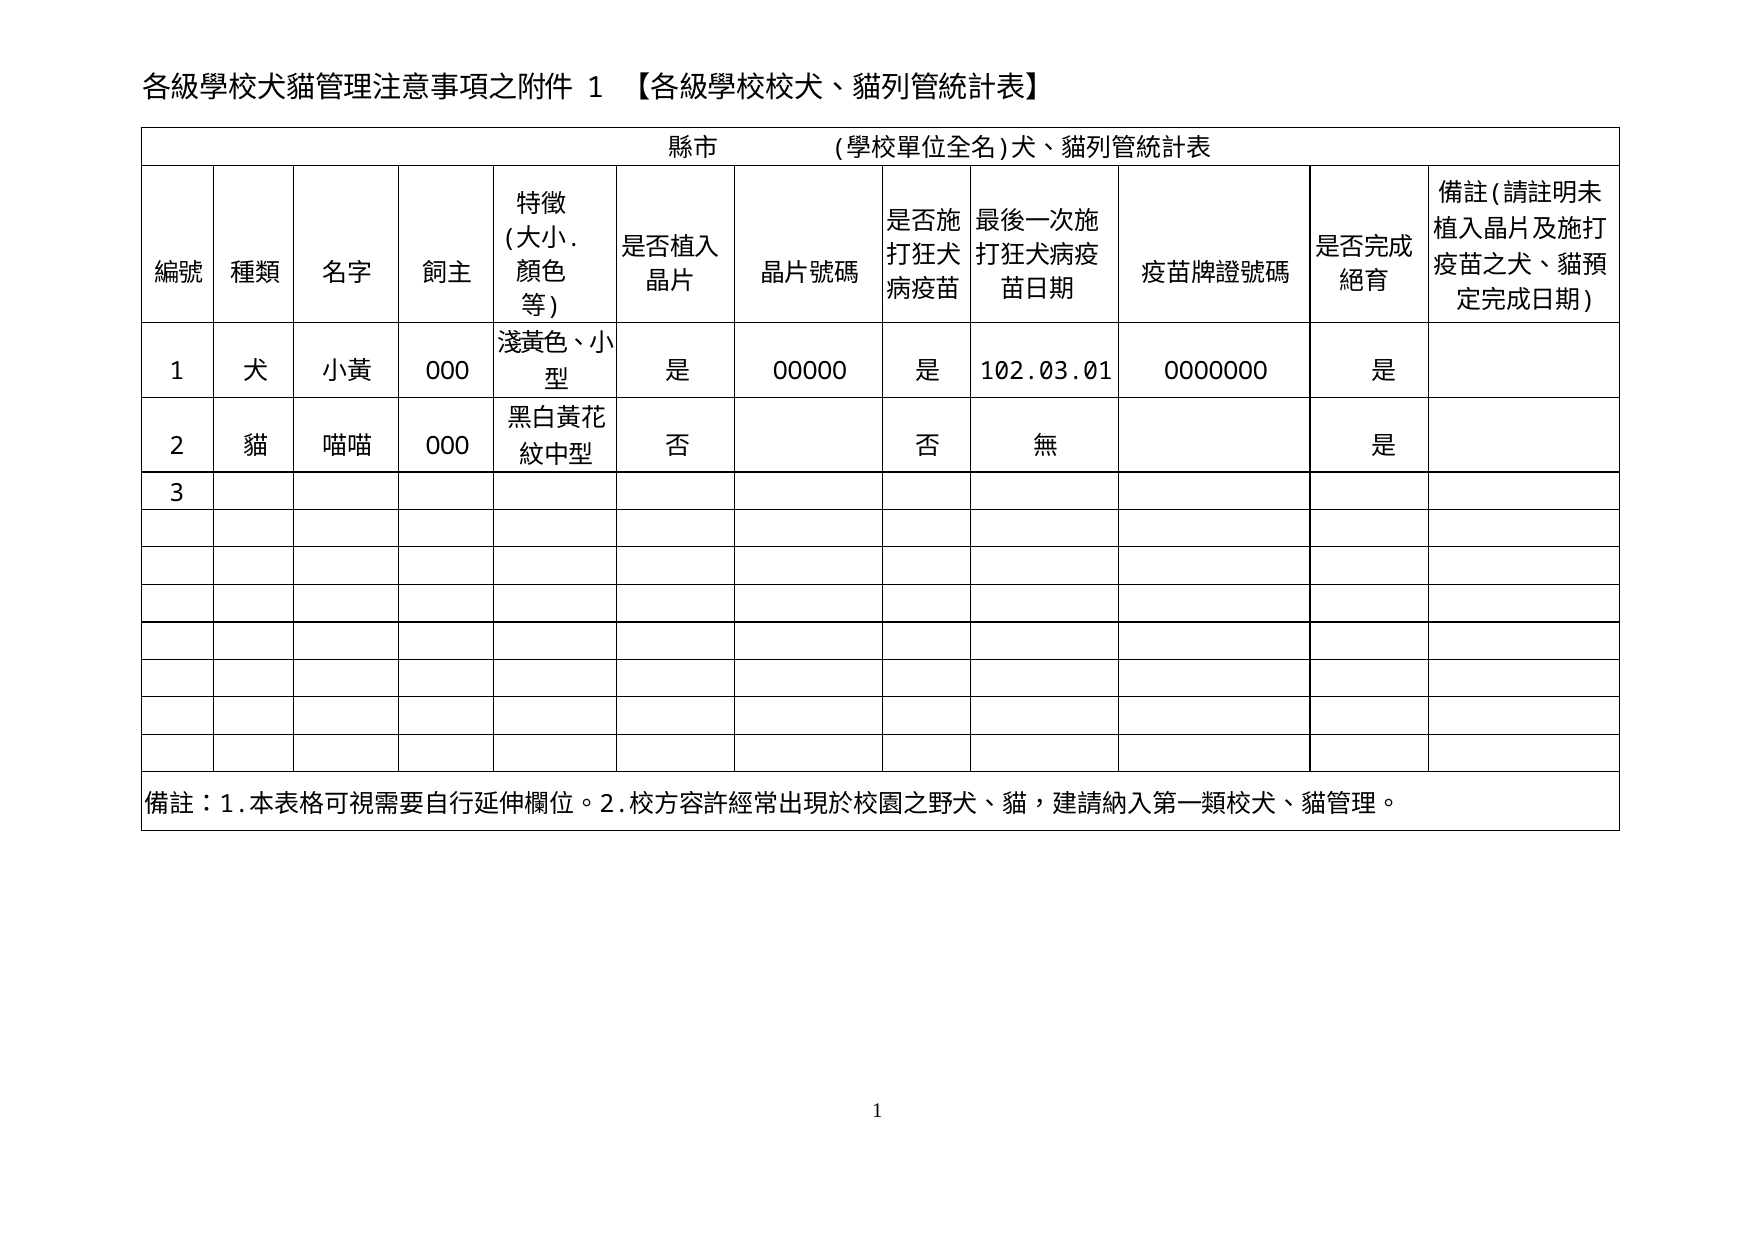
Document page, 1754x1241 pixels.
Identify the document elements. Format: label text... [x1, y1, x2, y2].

table_cell [294, 547, 398, 584]
table_cell [1429, 398, 1619, 471]
table_cell [617, 623, 734, 659]
table_cell OOO [399, 398, 493, 471]
table_cell [1119, 697, 1309, 733]
table_cell [1311, 660, 1428, 696]
table_cell 是 [617, 323, 734, 397]
table_cell 是 [883, 323, 970, 397]
table_cell [1429, 697, 1619, 733]
table_cell [1119, 398, 1309, 471]
table_cell [971, 547, 1118, 584]
table_cell 小黃 [294, 323, 398, 397]
table_cell [735, 585, 882, 621]
table_cell 最後一次施打狂犬病疫苗日期 [971, 166, 1118, 322]
table_cell [735, 660, 882, 696]
table_cell [142, 735, 213, 771]
table_cell [142, 510, 213, 546]
table_cell [399, 735, 493, 771]
table_cell [399, 623, 493, 659]
table_cell [494, 510, 616, 546]
table_cell [142, 547, 213, 584]
table_cell [735, 623, 882, 659]
table_cell [142, 623, 213, 659]
table_cell [617, 510, 734, 546]
table_cell [971, 735, 1118, 771]
table_cell [735, 473, 882, 509]
table_cell [494, 660, 616, 696]
table_cell [294, 473, 398, 509]
table_cell [883, 473, 970, 509]
table_cell [494, 547, 616, 584]
table_cell [214, 697, 293, 733]
table_cell [399, 697, 493, 733]
table_cell 特徵(大小.顏色等) [494, 166, 616, 322]
table_cell [617, 697, 734, 733]
table_cell OOOOO [735, 323, 882, 397]
table_cell [399, 585, 493, 621]
table_cell [883, 660, 970, 696]
table_cell [735, 547, 882, 584]
table_cell [1429, 473, 1619, 509]
table_cell [399, 660, 493, 696]
table_cell 102.03.01 [971, 323, 1118, 397]
table_cell [1119, 547, 1309, 584]
table_cell 備註：1.本表格可視需要自行延伸欄位。2.校方容許經常出現於校園之野犬、貓，建請納入第一類校犬、貓管理。 [142, 772, 1619, 830]
table_cell [617, 473, 734, 509]
table_cell [294, 697, 398, 733]
table_cell [494, 697, 616, 733]
table_cell 3 [142, 473, 213, 509]
table_cell [617, 585, 734, 621]
table_cell [1311, 585, 1428, 621]
table_cell 編號 [142, 166, 213, 322]
table_cell 否 [617, 398, 734, 471]
table_cell [883, 697, 970, 733]
table_cell [494, 735, 616, 771]
table_header 縣市 (學校單位全名)犬、貓列管統計表 [142, 128, 1619, 164]
table_cell [617, 735, 734, 771]
table_cell 否 [883, 398, 970, 471]
table_cell [971, 585, 1118, 621]
table_cell 晶片號碼 [735, 166, 882, 322]
table_cell [735, 398, 882, 471]
table_cell [1429, 623, 1619, 659]
table_cell [399, 473, 493, 509]
table_cell [883, 510, 970, 546]
table_cell 備註(請註明未植入晶片及施打疫苗之犬、貓預 定完成日期) [1429, 166, 1619, 322]
table_cell [883, 547, 970, 584]
table_cell [1119, 735, 1309, 771]
table_cell [214, 585, 293, 621]
table_cell 2 [142, 398, 213, 471]
table_cell [1119, 623, 1309, 659]
table_cell [294, 510, 398, 546]
table_cell [494, 623, 616, 659]
table_cell [1119, 473, 1309, 509]
table_cell 黑白黃花 紋中型 [494, 398, 616, 471]
table_cell [214, 547, 293, 584]
table_cell 貓 [214, 398, 293, 471]
table_cell [971, 697, 1118, 733]
table_cell [142, 660, 213, 696]
table_cell [735, 735, 882, 771]
table_cell [1311, 510, 1428, 546]
table_cell [1429, 660, 1619, 696]
table_cell 是 [1311, 398, 1428, 471]
table_cell [1429, 547, 1619, 584]
table_cell 種類 [214, 166, 293, 322]
table_cell 是否植入晶片 [617, 166, 734, 322]
table_cell [617, 547, 734, 584]
table_cell [883, 735, 970, 771]
text 各級學校犬貓管理注意事項之附件 1 【各級學校校犬、貓列管統計表】 [142, 64, 1612, 106]
table_cell [1429, 735, 1619, 771]
table_cell [1429, 585, 1619, 621]
table_cell [735, 697, 882, 733]
table_cell 疫苗牌證號碼 [1119, 166, 1309, 322]
table_cell [214, 510, 293, 546]
table_cell 無 [971, 398, 1118, 471]
table_cell [1311, 547, 1428, 584]
table_cell [1119, 585, 1309, 621]
table_cell 是 [1311, 323, 1428, 397]
table_cell 名字 [294, 166, 398, 322]
table_cell [1311, 735, 1428, 771]
table_cell [214, 660, 293, 696]
table_cell [883, 585, 970, 621]
table_cell 是否施打狂犬病疫苗 [883, 166, 970, 322]
table_cell [294, 623, 398, 659]
table_cell 淺黃色、小 型 [494, 323, 616, 397]
table_cell [1119, 510, 1309, 546]
table_cell [399, 510, 493, 546]
table_cell [294, 585, 398, 621]
table_cell [1429, 323, 1619, 397]
table_cell OOO [399, 323, 493, 397]
table_cell [494, 473, 616, 509]
table_cell 1 [142, 323, 213, 397]
table_cell 犬 [214, 323, 293, 397]
table_cell [399, 547, 493, 584]
table_cell [1119, 660, 1309, 696]
table_cell 是否完成絕育 [1311, 166, 1428, 322]
table_cell [142, 585, 213, 621]
table_cell 喵喵 [294, 398, 398, 471]
table_cell [1311, 473, 1428, 509]
table_cell [1311, 623, 1428, 659]
table_cell [214, 473, 293, 509]
table_cell [142, 697, 213, 733]
table_cell OOOOOOO [1119, 323, 1309, 397]
table_cell [971, 473, 1118, 509]
table_cell [971, 623, 1118, 659]
table_cell [971, 660, 1118, 696]
table_cell [971, 510, 1118, 546]
table_cell [294, 735, 398, 771]
table_cell [617, 660, 734, 696]
table_cell [494, 585, 616, 621]
table_cell [883, 623, 970, 659]
table_cell [214, 735, 293, 771]
table_cell [294, 660, 398, 696]
table_cell [214, 623, 293, 659]
table_cell 飼主 [399, 166, 493, 322]
table_cell [1429, 510, 1619, 546]
table_cell [735, 510, 882, 546]
table_cell [1311, 697, 1428, 733]
